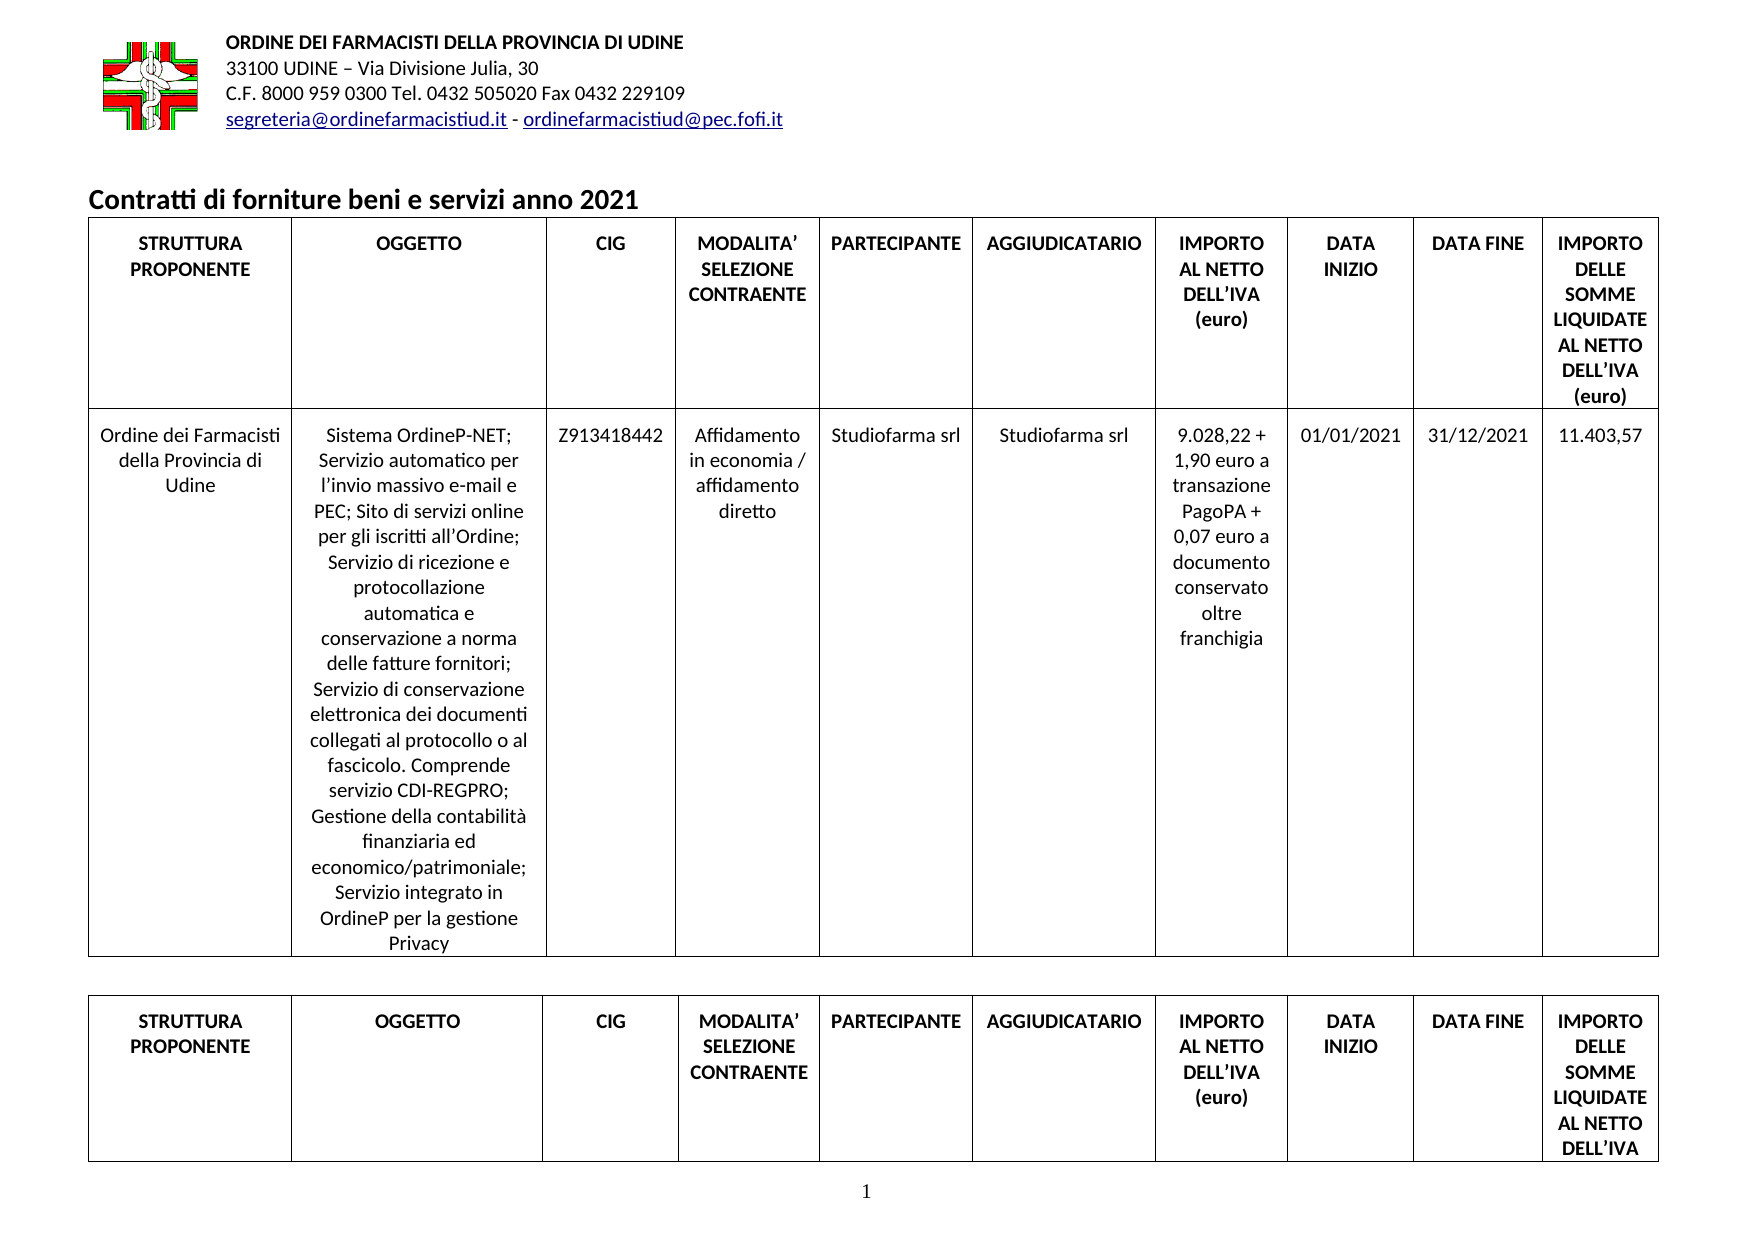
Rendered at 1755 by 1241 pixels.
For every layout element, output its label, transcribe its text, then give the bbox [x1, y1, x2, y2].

table_header DATA INIZIO [1288, 218, 1413, 408]
table_header DATA FINE [1414, 218, 1542, 408]
table_cell 9.028,22 + 1,90 euro a transazione PagoPA + 0,07 euro a documento conservato oltre franchigia [1156, 409, 1287, 956]
table_cell Ordine dei Farmacisti della Provincia di Udine [89, 409, 291, 956]
table_header IMPORTO DELLE SOMME LIQUIDATE AL NETTO DELL’IVA [1543, 996, 1658, 1161]
table_cell Affidamento in economia / affidamento diretto [676, 409, 819, 956]
table_cell Sistema OrdineP-NET; Servizio automatico per l’invio massivo e-mail e PEC; Sito di servizi online per gli iscritti all’Ordine; Servizio di ricezione e protocollazione automatica e conservazione a norma delle fatture fornitori; Servizio di conservazione elettronica dei documenti collegati al protocollo o al fascicolo. Comprende servizio CDI-REGPRO; Gestione della contabilità finanziaria ed economico/patrimoniale; Servizio integrato in OrdineP per la gestione Privacy [292, 409, 546, 956]
table_header IMPORTO AL NETTO DELL’IVA (euro) [1156, 996, 1287, 1161]
table_header DATA INIZIO [1288, 996, 1413, 1161]
table_cell Studiofarma srl [820, 409, 972, 956]
table_header AGGIUDICATARIO [973, 996, 1155, 1161]
table_header OGGETTO [292, 996, 542, 1161]
table_header AGGIUDICATARIO [973, 218, 1155, 408]
table_header PARTECIPANTE [820, 996, 972, 1161]
table_header IMPORTO DELLE SOMME LIQUIDATE AL NETTO DELL’IVA (euro) [1543, 218, 1658, 408]
table_header IMPORTO AL NETTO DELL’IVA (euro) [1156, 218, 1287, 408]
table_cell 11.403,57 [1543, 409, 1658, 956]
table_header CIG [547, 218, 675, 408]
table_header STRUTTURA PROPONENTE [89, 996, 291, 1161]
table_cell Z913418442 [547, 409, 675, 956]
table_header MODALITA’ SELEZIONE CONTRAENTE [679, 996, 819, 1161]
table_header CIG [543, 996, 678, 1161]
table_header OGGETTO [292, 218, 546, 408]
table_header DATA FINE [1414, 996, 1542, 1161]
table_header PARTECIPANTE [820, 218, 972, 408]
table_cell Studiofarma srl [973, 409, 1155, 956]
table_header MODALITA’ SELEZIONE CONTRAENTE [676, 218, 819, 408]
table_header STRUTTURA PROPONENTE [89, 218, 291, 408]
table_cell 01/01/2021 [1288, 409, 1413, 956]
table_cell 31/12/2021 [1414, 409, 1542, 956]
text Contratti di forniture beni e servizi anno 2021 [89, 181, 1636, 217]
